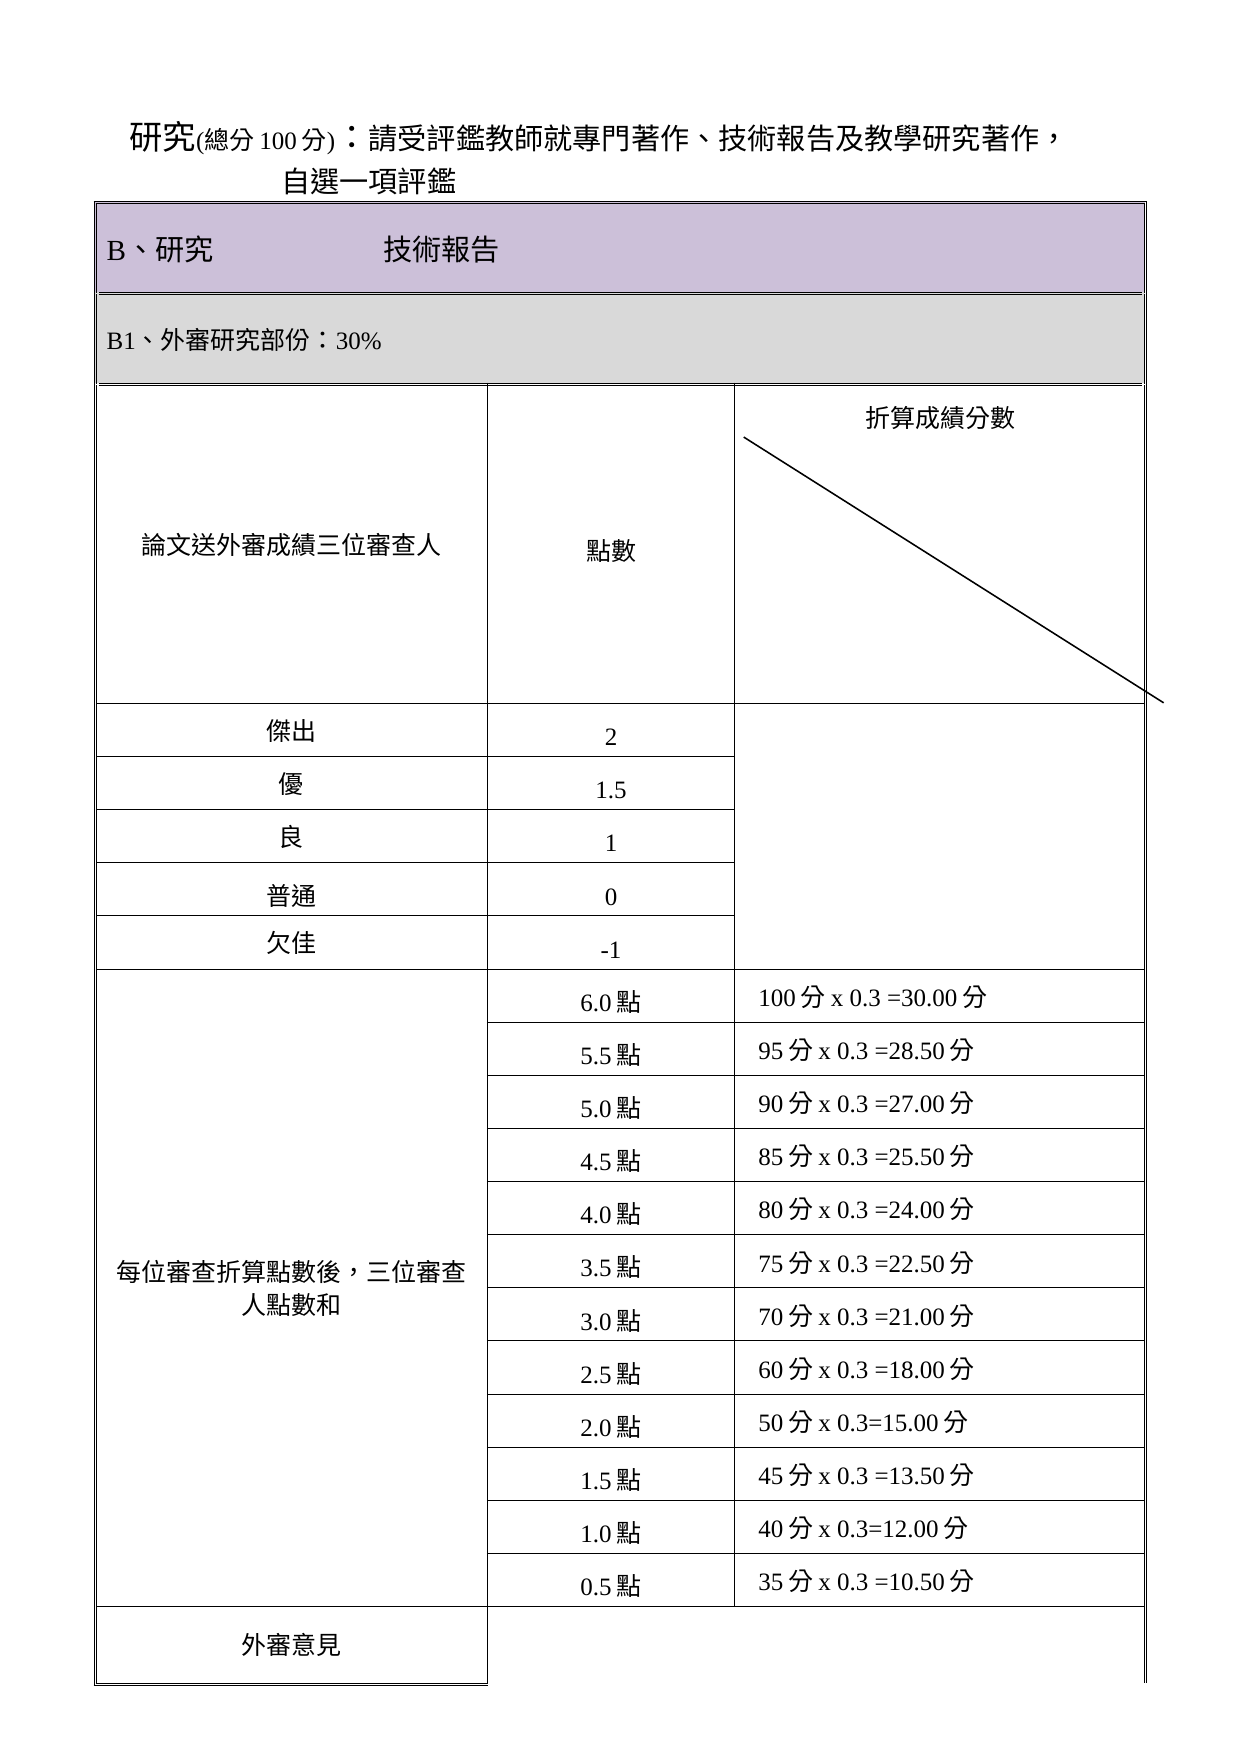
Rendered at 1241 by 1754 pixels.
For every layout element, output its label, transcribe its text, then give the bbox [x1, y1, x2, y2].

table_cell 欠佳 [97, 916, 487, 968]
table_cell B1、外審研究部份：30% [97, 292, 1144, 383]
table_cell 1.5點 [488, 1448, 734, 1500]
table_cell 3.0點 [488, 1288, 734, 1340]
text 研究(總分100分)：請受評鑑教師就專門著作、技術報告及教學研究著作， [129, 110, 1111, 159]
table_cell 優 [97, 757, 487, 809]
table_cell 1.0點 [488, 1501, 734, 1553]
table_cell [735, 704, 1144, 968]
table_cell 5.5點 [488, 1023, 734, 1075]
table_cell 90分x 0.3 =27.00分 [735, 1076, 1144, 1128]
table_cell 傑出 [97, 704, 487, 756]
table_cell 40分x 0.3=12.00分 [735, 1501, 1144, 1553]
table_cell 50分x 0.3=15.00分 [735, 1395, 1144, 1447]
table_cell -1 [488, 916, 734, 968]
table_cell 每位審查折算點數後，三位審查人點數和 [97, 970, 487, 1606]
table_cell 95分x 0.3 =28.50分 [735, 1023, 1144, 1075]
table_cell 2.5點 [488, 1341, 734, 1393]
table_cell 3.5點 [488, 1235, 734, 1287]
table_cell 4.0點 [488, 1182, 734, 1234]
table_cell 70分x 0.3 =21.00分 [735, 1288, 1144, 1340]
table_cell 100分x 0.3 =30.00分 [735, 970, 1144, 1022]
table_cell 4.5點 [488, 1129, 734, 1181]
table_cell 普通 [97, 863, 487, 915]
table_cell 5.0點 [488, 1076, 734, 1128]
table_cell 折算成績分數 [735, 383, 1144, 703]
table_cell 2 [488, 704, 734, 756]
table_cell 45分x 0.3 =13.50分 [735, 1448, 1144, 1500]
table_cell 60分x 0.3 =18.00分 [735, 1341, 1144, 1393]
table_cell 75分x 0.3 =22.50分 [735, 1235, 1144, 1287]
table_header B、研究 技術報告 [97, 204, 1144, 292]
table_cell 0 [488, 863, 734, 915]
table_cell 良 [97, 810, 487, 862]
table_cell 6.0點 [488, 970, 734, 1022]
table_cell 1.5 [488, 757, 734, 809]
table_cell 1 [488, 810, 734, 862]
table_cell 0.5點 [488, 1554, 734, 1606]
table_cell 2.0點 [488, 1395, 734, 1447]
table_cell 35分x 0.3 =10.50分 [735, 1554, 1144, 1606]
table_cell 80分x 0.3 =24.00分 [735, 1182, 1144, 1234]
table_cell 點數 [488, 386, 734, 703]
table_cell 外審意見 [97, 1607, 487, 1683]
table_cell 85分x 0.3 =25.50分 [735, 1129, 1144, 1181]
table_cell [488, 1607, 1144, 1683]
text 自選一項評鑑 [129, 159, 1111, 201]
table_cell 論文送外審成績三位審查人 [97, 383, 487, 703]
